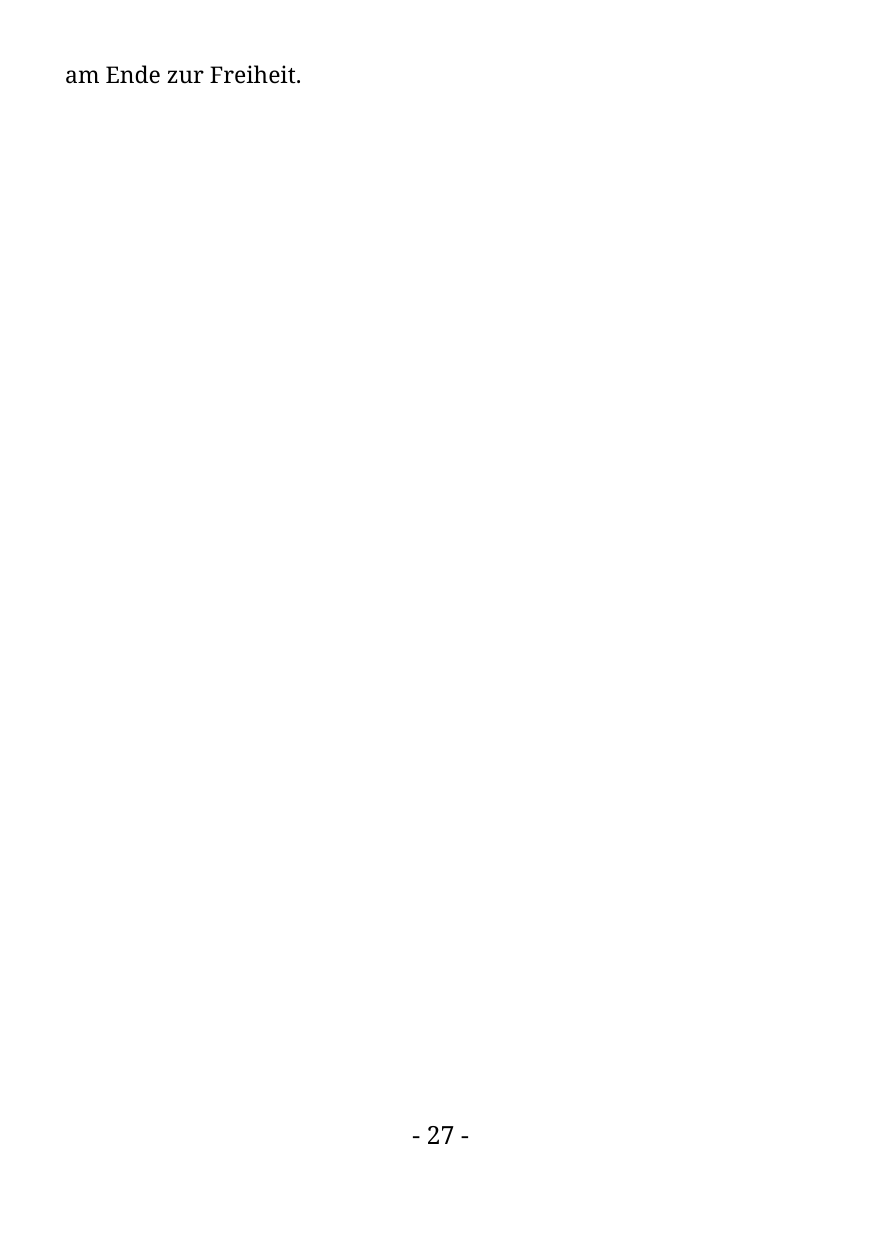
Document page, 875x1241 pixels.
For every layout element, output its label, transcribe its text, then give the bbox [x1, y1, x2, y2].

text am Ende zur Freiheit. [65, 59, 809, 90]
